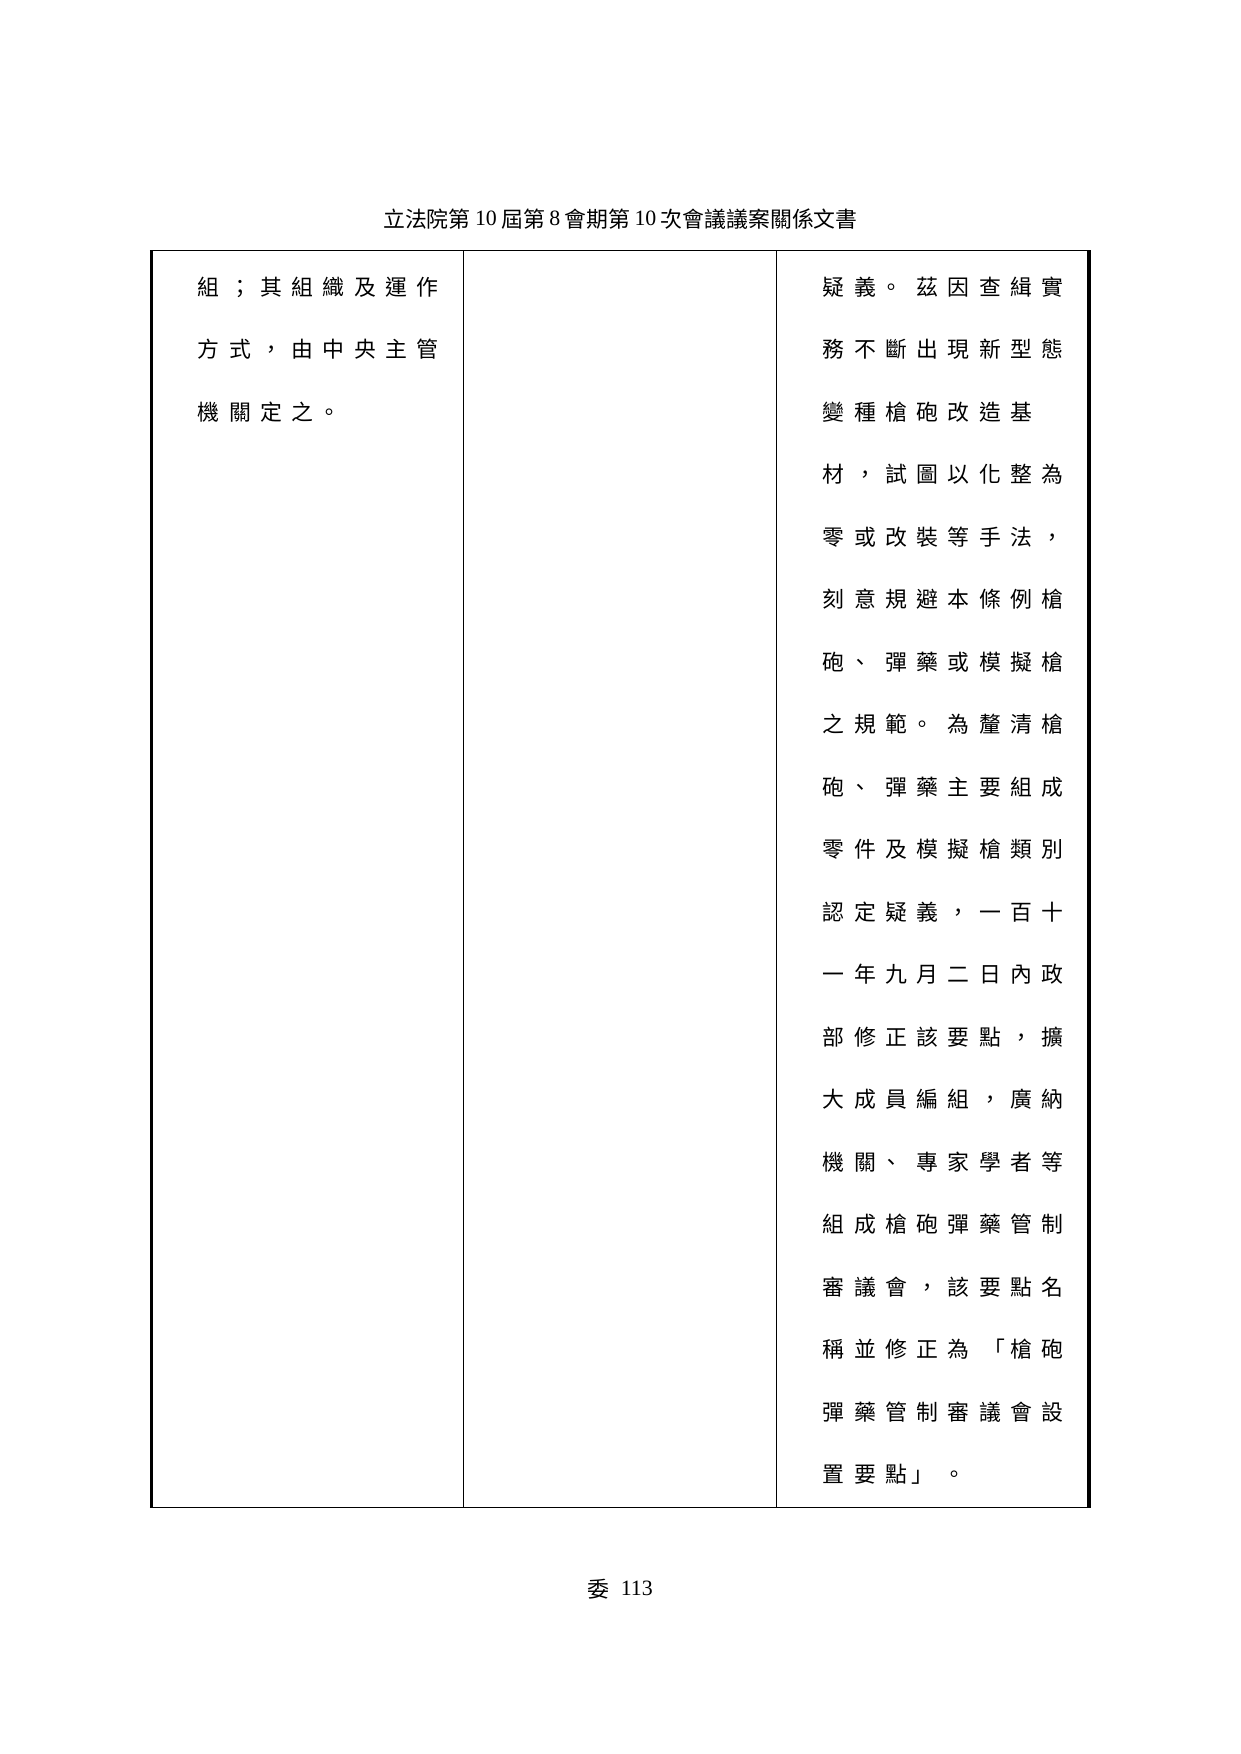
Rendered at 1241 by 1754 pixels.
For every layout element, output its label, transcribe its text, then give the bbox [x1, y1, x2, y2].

table_cell [464, 251, 776, 1507]
table_cell 一、本條新增。 二、內政部前於一百十年四月十五日訂定查禁模擬槍審議小組設置要點，並據以成立查禁模擬槍審議小組，審議模擬槍認定相關疑義。茲因查緝實務不斷出現新型態變種槍砲改造基材，試圖以化整為零或改裝等手法，刻意規避本條例槍砲、彈藥或模擬槍之規範。為釐清槍砲、彈藥主要組成零件及模擬槍類別認定疑義，一百十一年九月二日內政部修正該要點，擴大成員編組，廣納機關、專家學者等組成槍砲彈藥管制審議會，該要點名稱並修正為「槍砲彈藥管制審議會設置要點」。 三、為使各類型態之槍砲、彈藥及模擬槍類別發生認定爭議時，中央主管機關可經由專業諮詢研議，為更周延之認定，爰規定中央主管機關得遴聘（派）相關機關（構）代表及專家學者組成槍砲彈藥審認爭議諮詢小組，並明確其組織及運作方式由中央主管機關定之。 [777, 251, 1087, 1507]
table_cell 組；其組織及運作方式，由中央主管機關定之。 [153, 251, 463, 1507]
